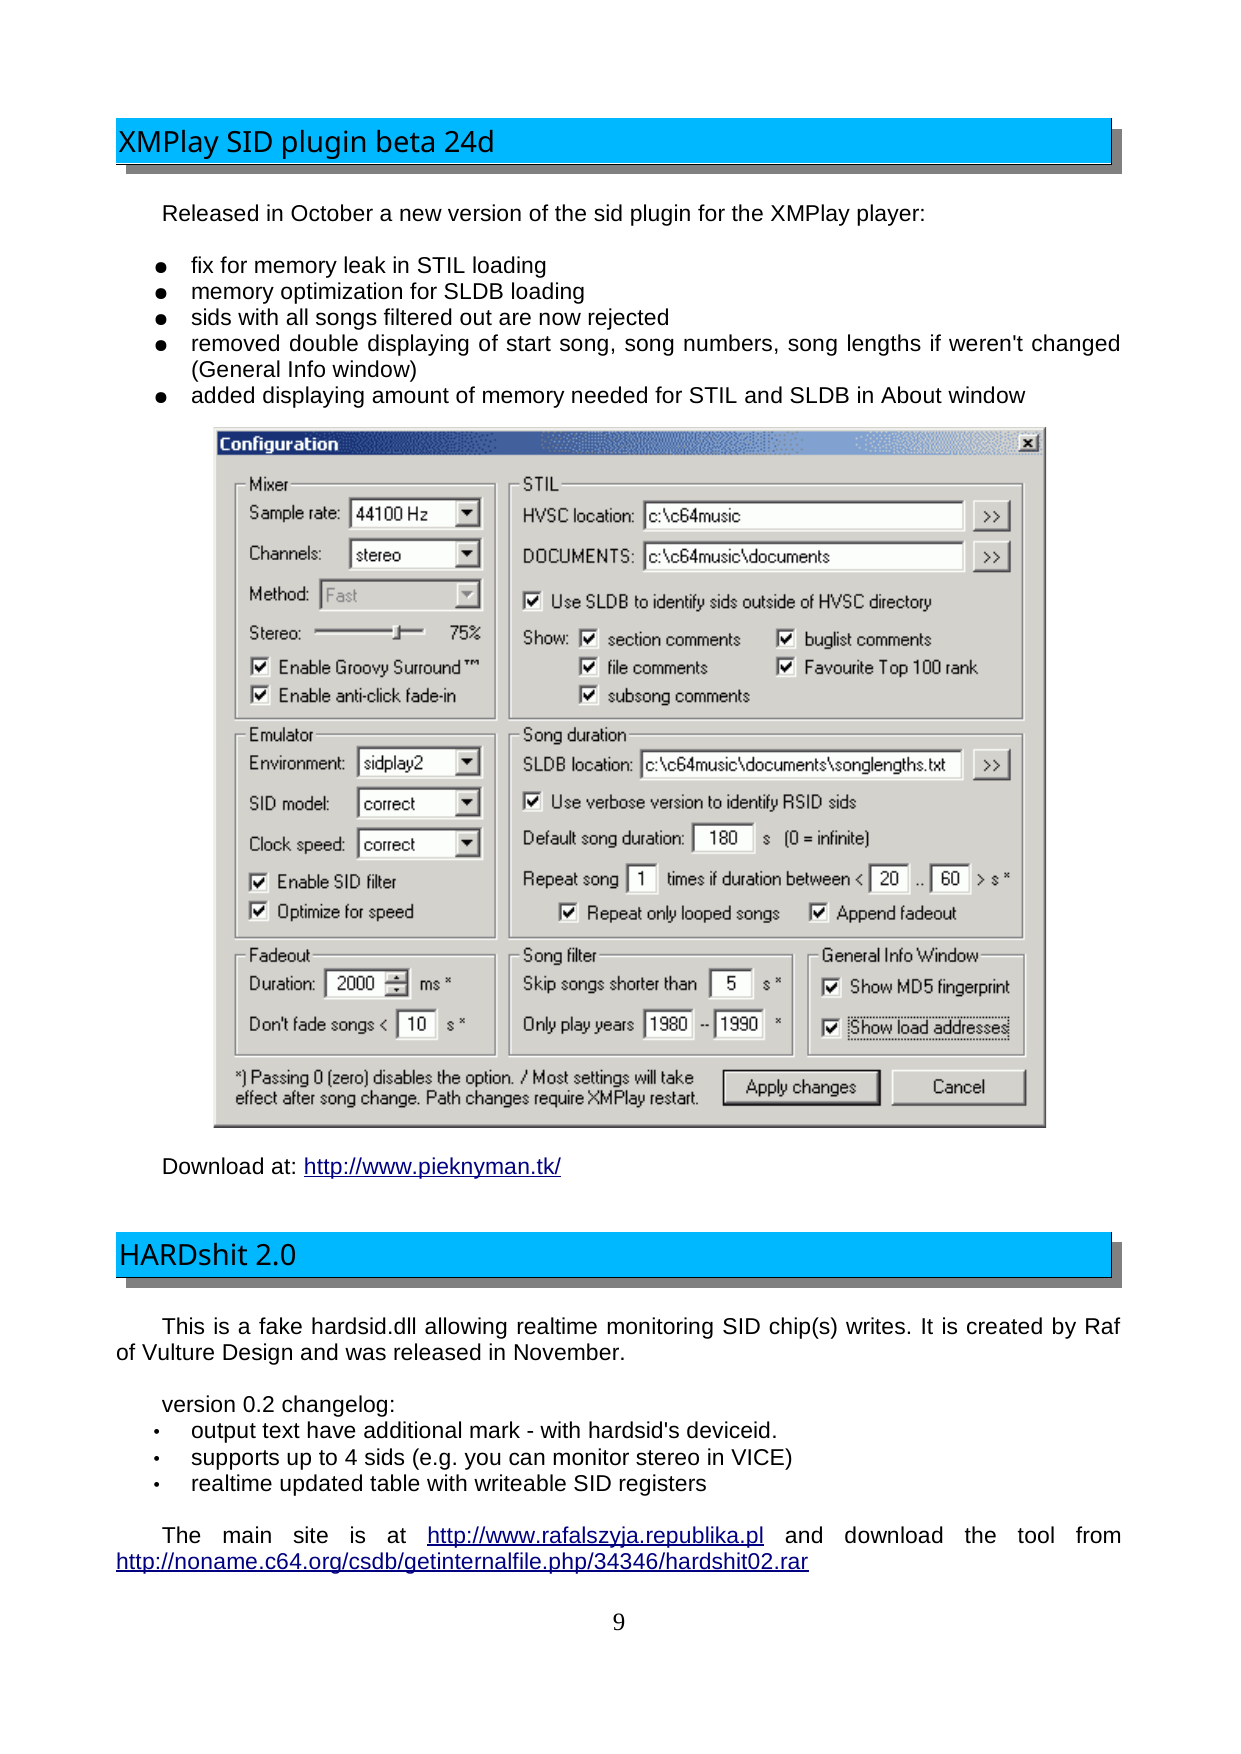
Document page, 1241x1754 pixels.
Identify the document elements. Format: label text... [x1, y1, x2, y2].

list memory optimization for SLDB loading [153, 278, 1122, 304]
list output text have additional mark - with hardsid's deviceid. [153, 1418, 1122, 1444]
text XMPlay SID plugin beta 24d [116, 118, 1111, 163]
text The main site is at http://www.rafalszyja.republika.pl and download the tool from http://noname.c64.org/csdb/getinternalfile.php/34346/hardshit02.rar [116, 1522, 1122, 1574]
list realtime updated table with writeable SID registers [153, 1470, 1122, 1496]
list sids with all songs filtered out are now rejected [153, 304, 1122, 330]
text This is a fake hardsid.dll allowing realtime monitoring SID chip(s) writes. It is created by Raf of Vulture Design and was released in November. [116, 1314, 1122, 1366]
list added displaying amount of memory needed for STIL and SLDB in About window [153, 382, 1122, 408]
text version 0.2 changelog: [116, 1392, 1122, 1418]
text Download at: http://www.pieknyman.tk/ [116, 1153, 1122, 1179]
list removed double displaying of start song, song numbers, song lengths if weren't changed (General Info window) [153, 330, 1122, 382]
picture [213, 427, 1047, 1128]
text HARDshit 2.0 [116, 1232, 1111, 1277]
list fix for memory leak in STIL loading [153, 252, 1122, 278]
list supports up to 4 sids (e.g. you can monitor stereo in VICE) [153, 1444, 1122, 1470]
text Released in October a new version of the sid plugin for the XMPlay player: [116, 200, 1122, 226]
